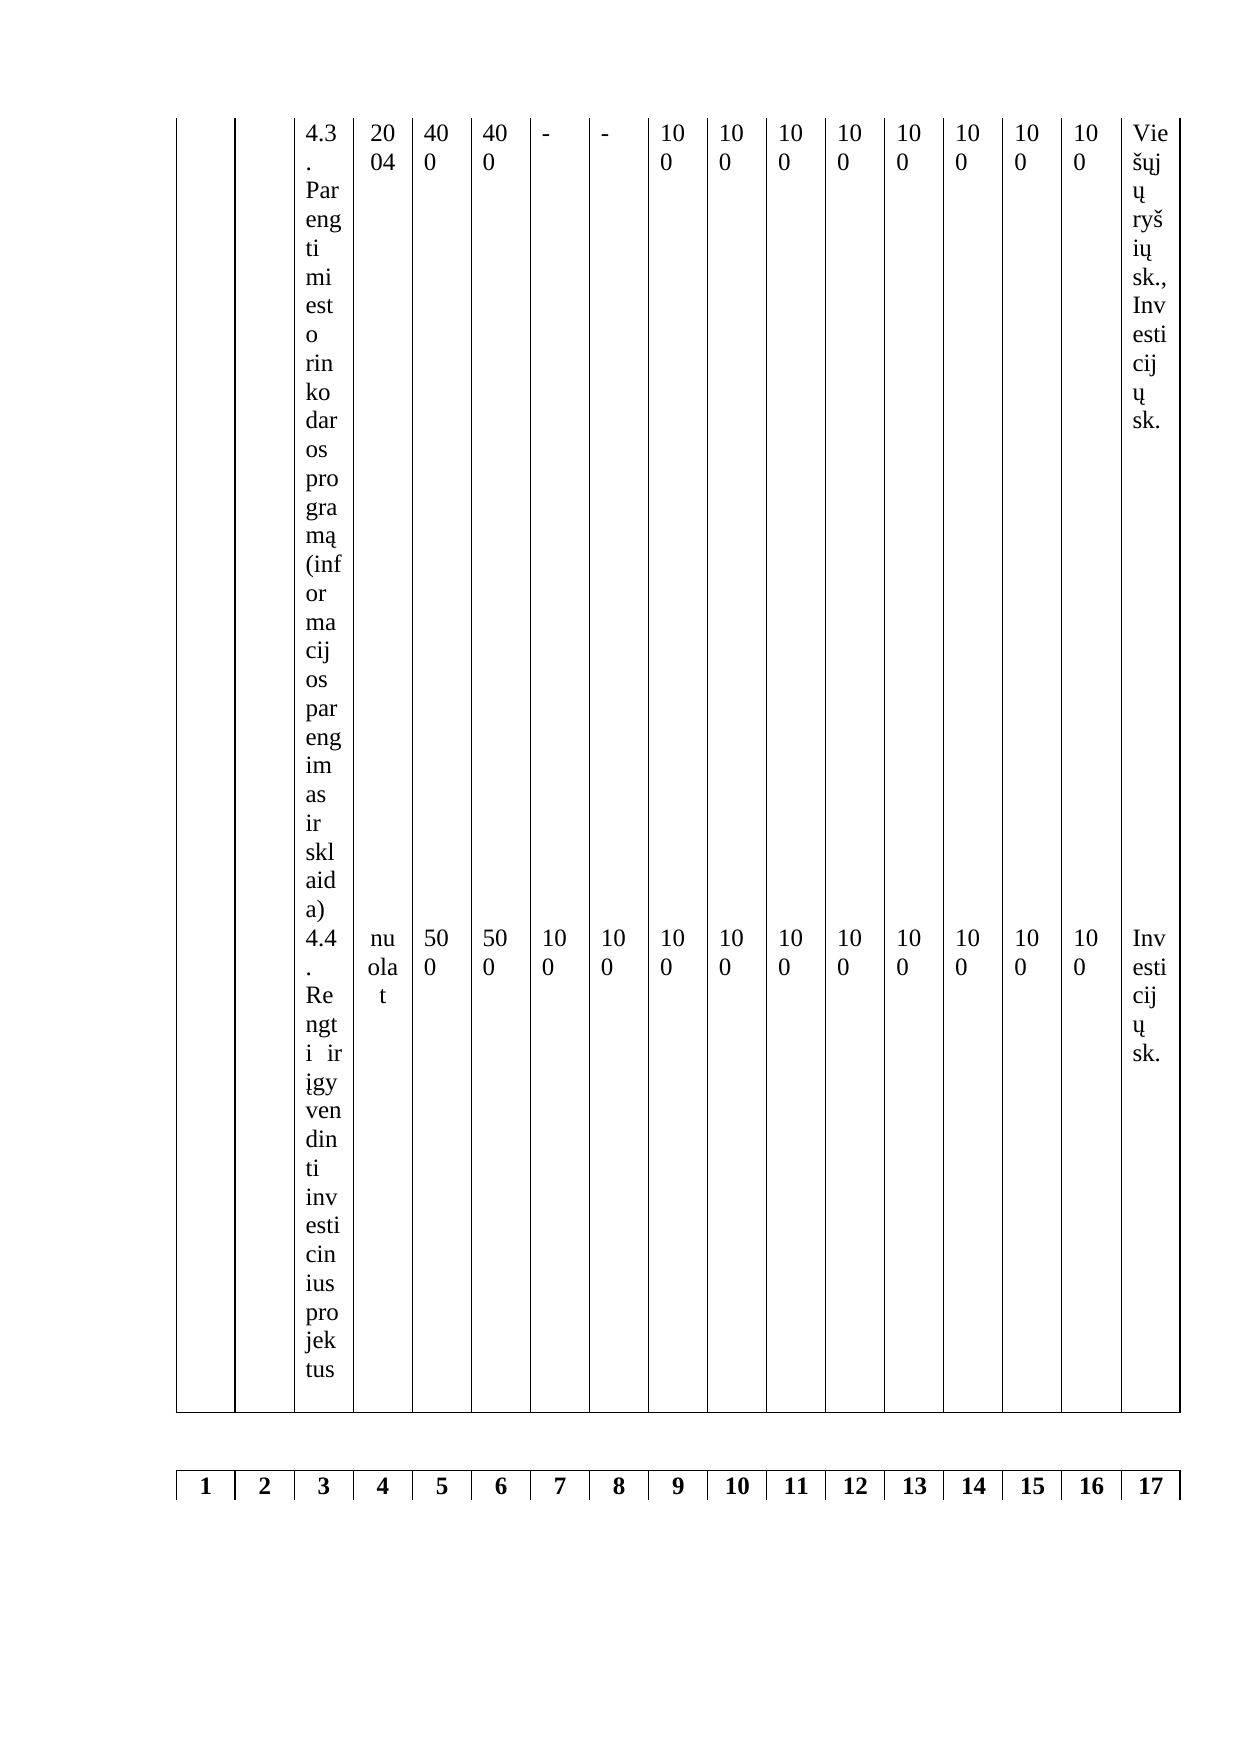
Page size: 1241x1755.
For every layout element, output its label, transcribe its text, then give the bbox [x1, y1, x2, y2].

table_cell [944, 1413, 1003, 1470]
table_cell [589, 1413, 648, 1470]
table_cell 100 [885, 118, 943, 923]
table_cell 100 [826, 118, 884, 923]
table_cell 9 [649, 1471, 707, 1500]
table_cell [826, 1413, 885, 1470]
table_cell 100 [767, 118, 825, 923]
table_cell 3 [295, 1471, 353, 1500]
table_cell 17 [1122, 1471, 1179, 1500]
table_cell [1003, 1413, 1062, 1470]
table_cell 1 [177, 1471, 234, 1500]
table_cell 100 [767, 923, 825, 1412]
table_cell nuolat [354, 923, 412, 1412]
table_cell [767, 1413, 826, 1470]
table_cell [176, 1413, 235, 1470]
table_cell 5 [413, 1471, 471, 1500]
table_cell 13 [885, 1471, 943, 1500]
table_cell 11 [767, 1471, 825, 1500]
table_cell [708, 1413, 767, 1470]
table_cell 16 [1062, 1471, 1121, 1500]
table_cell 100 [531, 923, 589, 1412]
table_cell 100 [590, 923, 648, 1412]
table_cell 100 [885, 923, 943, 1412]
table_cell - [590, 118, 648, 923]
table_cell [471, 1413, 530, 1470]
table_cell [236, 923, 294, 1412]
table_cell [294, 1413, 353, 1470]
table_cell 4.3. Parengti miesto rinkodaros programą (informacijos parengimas ir sklaida) [295, 118, 353, 923]
table_cell [1121, 1413, 1180, 1470]
table_cell [177, 118, 234, 923]
table_cell 100 [944, 923, 1002, 1412]
table_cell Viešųjų ryšių sk., Investicijų sk. [1122, 118, 1179, 923]
table_cell 4 [354, 1471, 412, 1500]
table_cell [412, 1413, 471, 1470]
table_cell [235, 1413, 294, 1470]
table_cell Investicijų sk. [1122, 923, 1179, 1412]
table_cell [177, 923, 234, 1412]
table_cell [353, 1413, 412, 1470]
table_cell 100 [1003, 923, 1061, 1412]
table_cell [530, 1413, 589, 1470]
table_cell 100 [649, 118, 707, 923]
table_cell 400 [413, 118, 471, 923]
table_cell 100 [1062, 118, 1121, 923]
table_cell 7 [531, 1471, 589, 1500]
table_cell 15 [1003, 1471, 1061, 1500]
table_cell 100 [1062, 923, 1121, 1412]
table_cell [885, 1413, 944, 1470]
table_cell [1062, 1413, 1121, 1470]
table_cell 500 [413, 923, 471, 1412]
table_cell 100 [1003, 118, 1061, 923]
table_cell 4.4. Rengti ir įgyvendinti investicinius projektus [295, 923, 353, 1412]
table_cell 100 [708, 923, 766, 1412]
table_cell [649, 1413, 707, 1470]
table_cell [236, 118, 294, 923]
table_cell 2 [236, 1471, 294, 1500]
table_cell 12 [826, 1471, 884, 1500]
table_cell 6 [472, 1471, 530, 1500]
table_cell 2004 [354, 118, 412, 923]
table_cell 500 [472, 923, 530, 1412]
table_cell 14 [944, 1471, 1002, 1500]
table_cell 100 [708, 118, 766, 923]
table_cell 100 [944, 118, 1002, 923]
table_cell 10 [708, 1471, 766, 1500]
table_cell 100 [826, 923, 884, 1412]
table_cell 400 [472, 118, 530, 923]
table_cell - [531, 118, 589, 923]
table_cell 100 [649, 923, 707, 1412]
table_cell 8 [590, 1471, 648, 1500]
